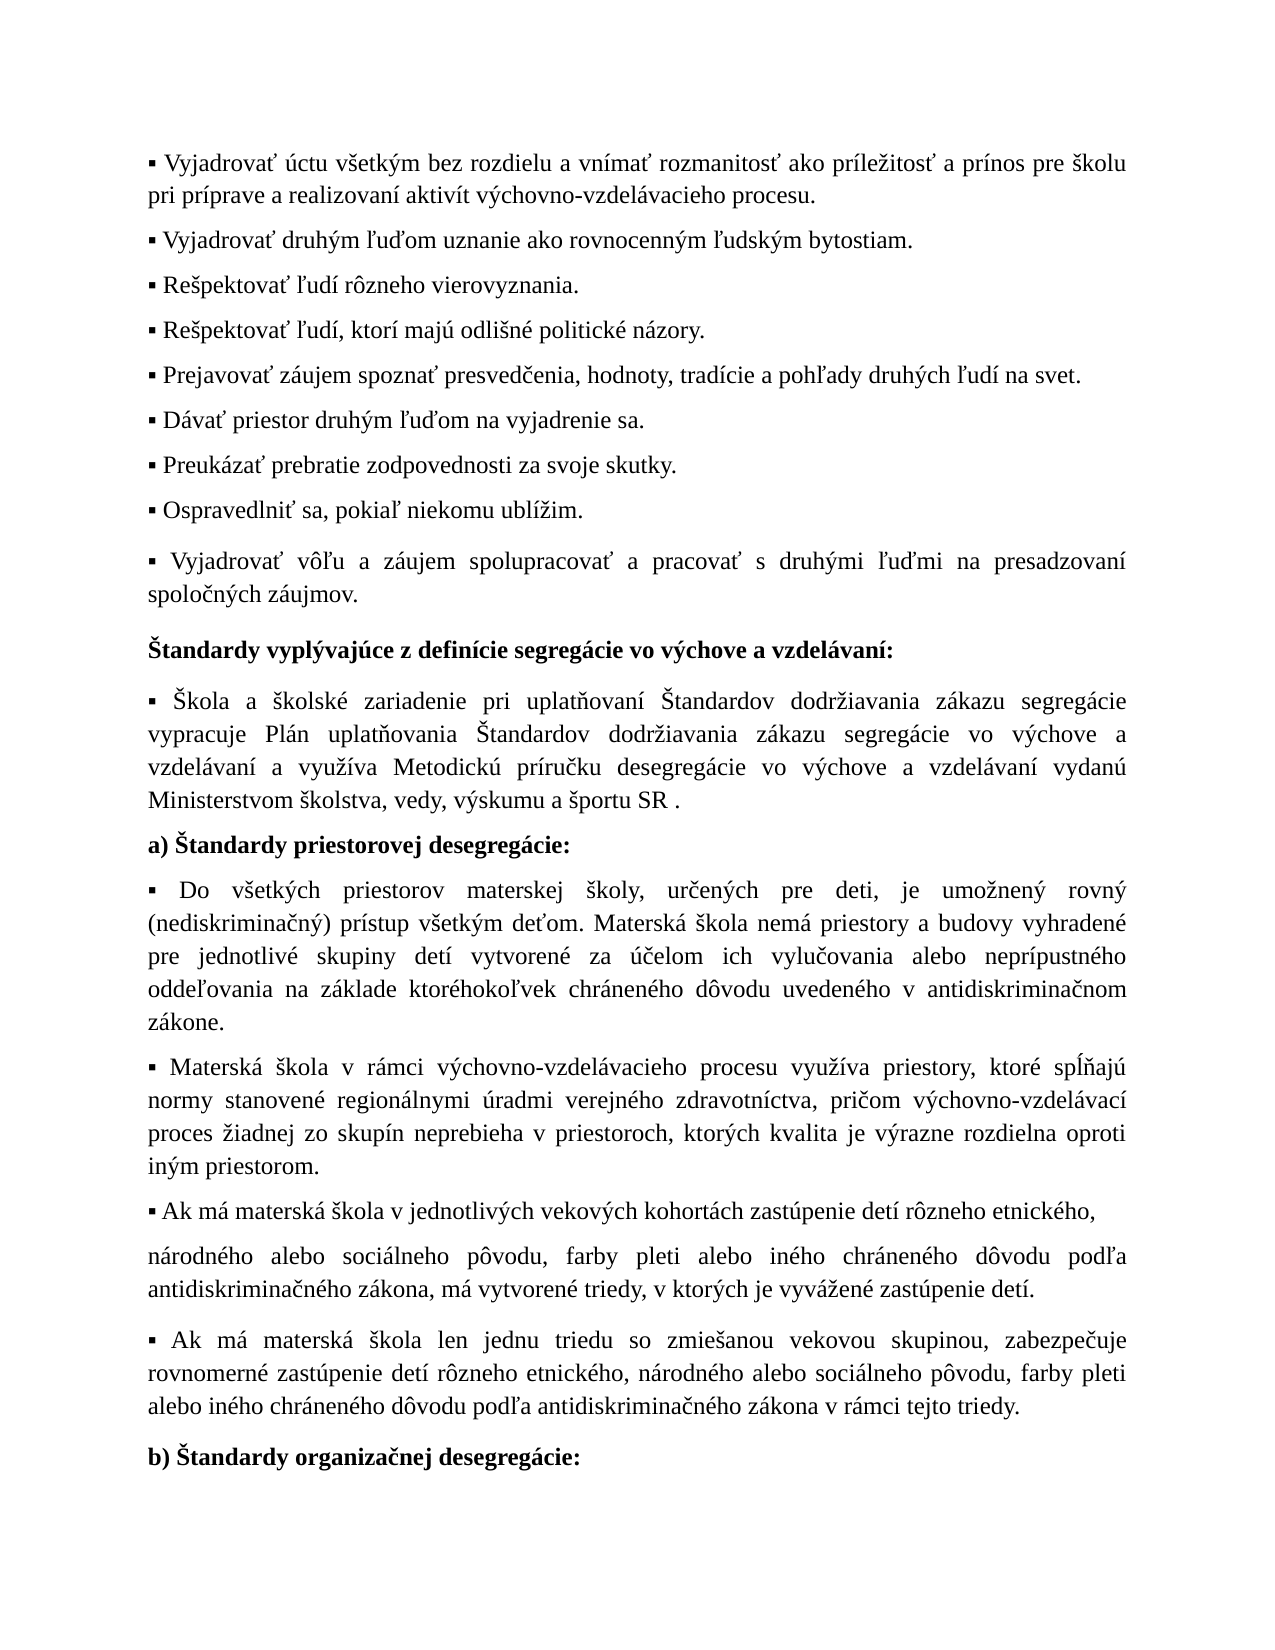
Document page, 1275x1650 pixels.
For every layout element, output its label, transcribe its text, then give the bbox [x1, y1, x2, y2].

text b) Štandardy organizačnej desegregácie: [148, 1442, 1127, 1471]
text národného alebo sociálneho pôvodu, farby pleti alebo iného chráneného dôvodu podľa antidiskriminačného zákona, má vytvorené triedy, v ktorých je vyvážené zastúpenie detí. [148, 1241, 1127, 1303]
text ▪ Do všetkých priestorov materskej školy, určených pre deti, je umožnený rovný (nediskriminačný) prístup všetkým deťom. Materská škola nemá priestory a budovy vyhradené pre jednotlivé skupiny detí vytvorené za účelom ich vylučovania alebo neprípustného oddeľovania na základe ktoréhokoľvek chráneného dôvodu uvedeného v antidiskriminačnom zákone. [148, 875, 1127, 1036]
text ▪ Rešpektovať ľudí rôzneho vierovyznania. [148, 270, 1127, 299]
text ▪ Vyjadrovať druhým ľuďom uznanie ako rovnocenným ľudským bytostiam. [148, 226, 1127, 254]
text ▪ Preukázať prebratie zodpovednosti za svoje skutky. [148, 450, 1127, 479]
text ▪ Ak má materská škola len jednu triedu so zmiešanou vekovou skupinou, zabezpečuje rovnomerné zastúpenie detí rôzneho etnického, národného alebo sociálneho pôvodu, farby pleti alebo iného chráneného dôvodu podľa antidiskriminačného zákona v rámci tejto triedy. [148, 1325, 1127, 1420]
text ▪ Ak má materská škola v jednotlivých vekových kohortách zastúpenie detí rôzneho etnického, [148, 1196, 1127, 1225]
text ▪ Škola a školské zariadenie pri uplatňovaní Štandardov dodržiavania zákazu segregácie vypracuje Plán uplatňovania Štandardov dodržiavania zákazu segregácie vo výchove a vzdelávaní a využíva Metodickú príručku desegregácie vo výchove a vzdelávaní vydanú Ministerstvom školstva, vedy, výskumu a športu SR . [148, 686, 1127, 814]
text ▪ Rešpektovať ľudí, ktorí majú odlišné politické názory. [148, 315, 1127, 344]
text ▪ Prejavovať záujem spoznať presvedčenia, hodnoty, tradície a pohľady druhých ľudí na svet. [148, 360, 1127, 389]
text ▪ Ospravedlniť sa, pokiaľ niekomu ublížim. [148, 495, 1127, 524]
text ▪ Vyjadrovať vôľu a záujem spolupracovať a pracovať s druhými ľuďmi na presadzovaní spoločných záujmov. [148, 546, 1127, 607]
text a) Štandardy priestorovej desegregácie: [148, 830, 1127, 859]
text ▪ Vyjadrovať úctu všetkým bez rozdielu a vnímať rozmanitosť ako príležitosť a prínos pre školu pri príprave a realizovaní aktivít výchovno-vzdelávacieho procesu. [148, 148, 1127, 209]
text ▪ Dávať priestor druhým ľuďom na vyjadrenie sa. [148, 405, 1127, 434]
text Štandardy vyplývajúce z definície segregácie vo výchove a vzdelávaní: [148, 636, 1127, 664]
text ▪ Materská škola v rámci výchovno-vzdelávacieho procesu využíva priestory, ktoré spĺňajú normy stanovené regionálnymi úradmi verejného zdravotníctva, pričom výchovno-vzdelávací proces žiadnej zo skupín neprebieha v priestoroch, ktorých kvalita je výrazne rozdielna oproti iným priestorom. [148, 1052, 1127, 1180]
